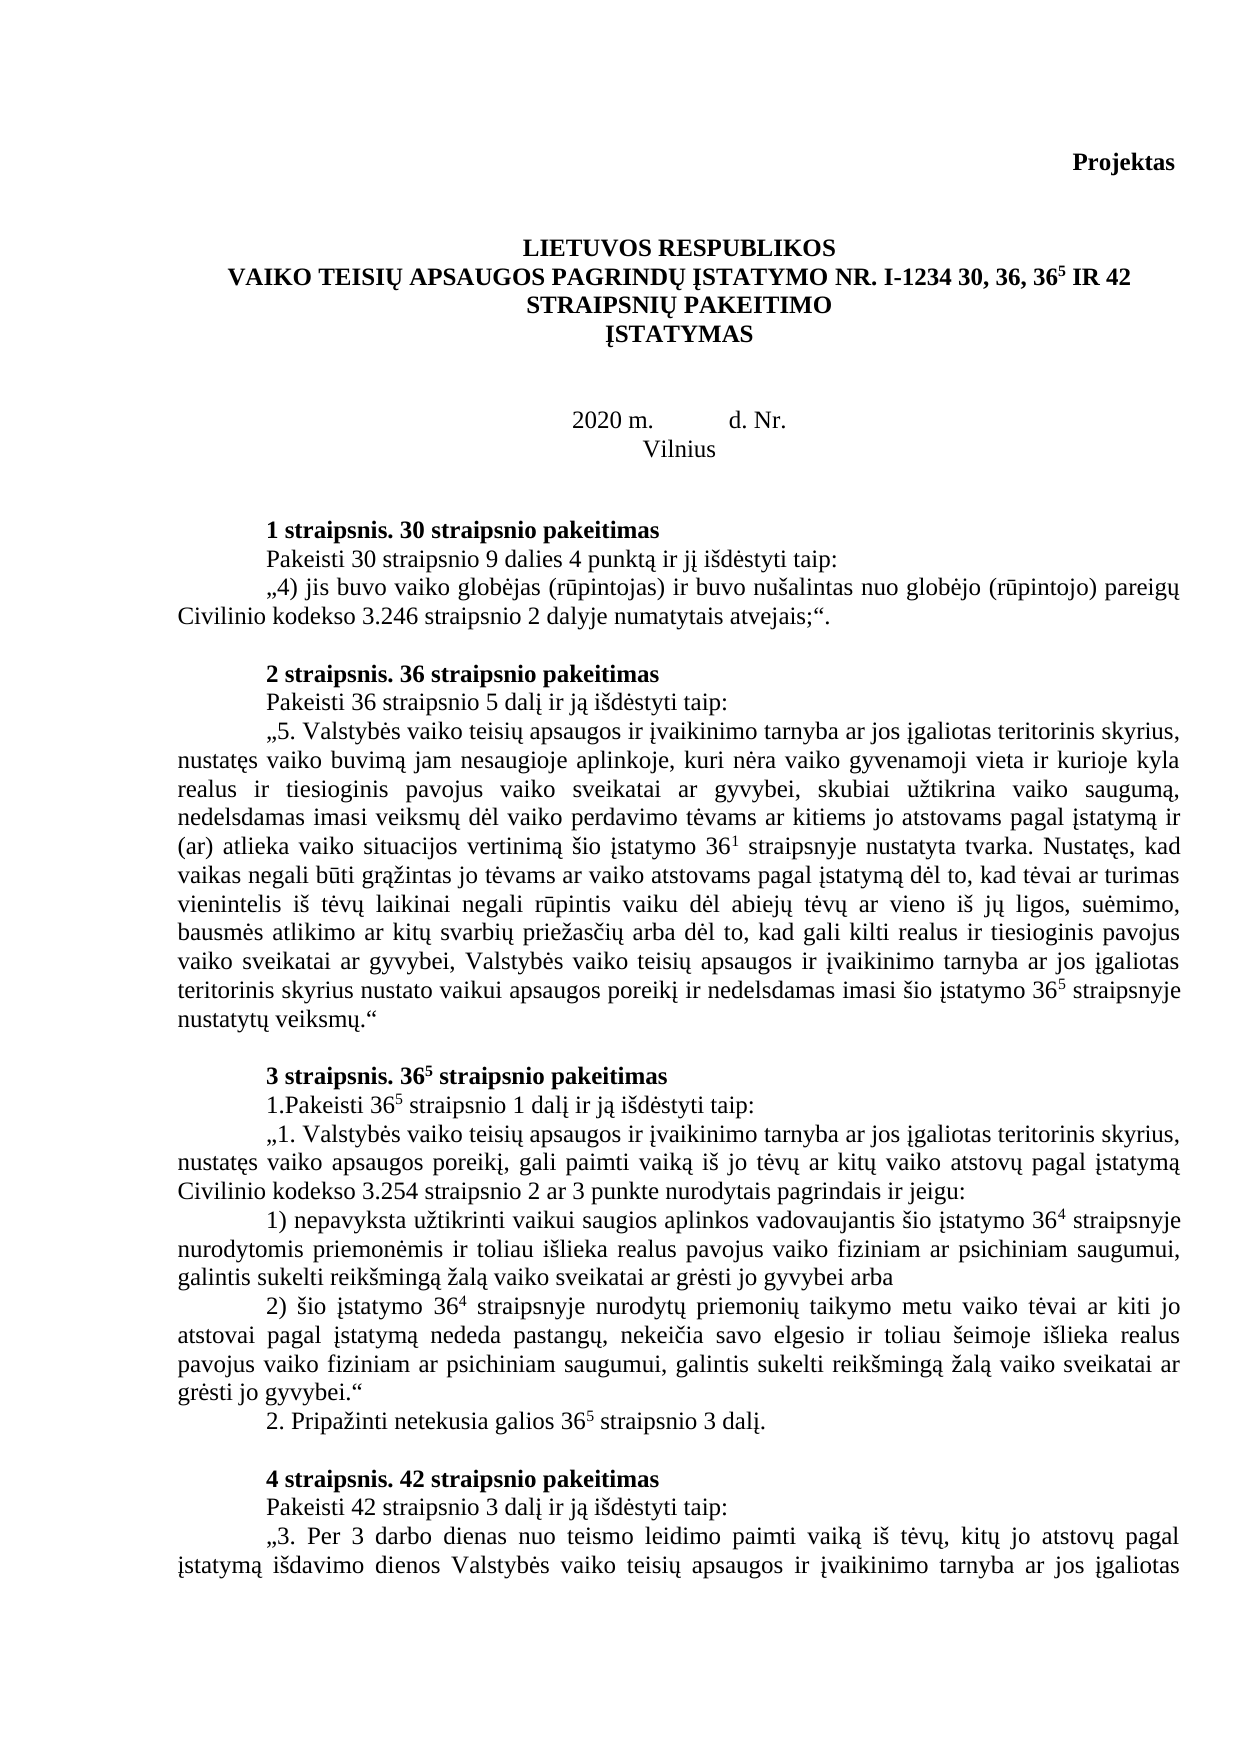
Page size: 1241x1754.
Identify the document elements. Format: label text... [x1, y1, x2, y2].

text Vilnius [177, 434, 1181, 463]
text Pakeisti 42 straipsnio 3 dalį ir ją išdėstyti taip: [177, 1492, 1181, 1521]
text 1) nepavyksta užtikrinti vaikui saugios aplinkos vadovaujantis šio įstatymo 364 straipsnyje nurodytomis priemonėmis ir toliau išlieka realus pavojus vaiko fiziniam ar psichiniam saugumui, galintis sukelti reikšmingą žalą vaiko sveikatai ar grėsti jo gyvybei arba [177, 1205, 1181, 1291]
text 1.Pakeisti 365 straipsnio 1 dalį ir ją išdėstyti taip: [177, 1090, 1181, 1119]
text 2. Pripažinti netekusia galios 365 straipsnio 3 dalį. [177, 1406, 1181, 1435]
text „3. Per 3 darbo dienas nuo teismo leidimo paimti vaiką iš tėvų, kitų jo atstovų pagal įstatymą išdavimo dienos Valstybės vaiko teisių apsaugos ir įvaikinimo tarnyba ar jos įgaliotas [177, 1521, 1181, 1579]
text Pakeisti 36 straipsnio 5 dalį ir ją išdėstyti taip: [266, 687, 1181, 716]
text 3 straipsnis. 365 straipsnio pakeitimas [177, 1061, 1181, 1090]
text „4) jis buvo vaiko globėjas (rūpintojas) ir buvo nušalintas nuo globėjo (rūpintojo) pareigų Civilinio kodekso 3.246 straipsnio 2 dalyje numatytais atvejais;“. [177, 572, 1181, 630]
text Pakeisti 30 straipsnio 9 dalies 4 punktą ir jį išdėstyti taip: [177, 544, 1181, 572]
text 2 straipsnis. 36 straipsnio pakeitimas [266, 659, 1181, 687]
text LIETUVOS RESPUBLIKOS [177, 233, 1181, 262]
text 1 straipsnis. 30 straipsnio pakeitimas [177, 515, 1181, 544]
text VAIKO TEISIŲ APSAUGOS PAGRINDŲ ĮSTATYMO NR. I-1234 30, 36, 365 IR 42 STRAIPSNIŲ PAKEITIMO [177, 262, 1181, 319]
text 2020 m. d. Nr. [177, 406, 1181, 434]
text „5. Valstybės vaiko teisių apsaugos ir įvaikinimo tarnyba ar jos įgaliotas teritorinis skyrius, nustatęs vaiko buvimą jam nesaugioje aplinkoje, kuri nėra vaiko gyvenamoji vieta ir kurioje kyla realus ir tiesioginis pavojus vaiko sveikatai ar gyvybei, skubiai užtikrina vaiko saugumą, nedelsdamas imasi veiksmų dėl vaiko perdavimo tėvams ar kitiems jo atstovams pagal įstatymą ir (ar) atlieka vaiko situacijos vertinimą šio įstatymo 361 straipsnyje nustatyta tvarka. Nustatęs, kad vaikas negali būti grąžintas jo tėvams ar vaiko atstovams pagal įstatymą dėl to, kad tėvai ar turimas vienintelis iš tėvų laikinai negali rūpintis vaiku dėl abiejų tėvų ar vieno iš jų ligos, suėmimo, bausmės atlikimo ar kitų svarbių priežasčių arba dėl to, kad gali kilti realus ir tiesioginis pavojus vaiko sveikatai ar gyvybei, Valstybės vaiko teisių apsaugos ir įvaikinimo tarnyba ar jos įgaliotas teritorinis skyrius nustato vaikui apsaugos poreikį ir nedelsdamas imasi šio įstatymo 365 straipsnyje nustatytų veiksmų.“ [177, 716, 1181, 1032]
text 2) šio įstatymo 364 straipsnyje nurodytų priemonių taikymo metu vaiko tėvai ar kiti jo atstovai pagal įstatymą nededa pastangų, nekeičia savo elgesio ir toliau šeimoje išlieka realus pavojus vaiko fiziniam ar psichiniam saugumui, galintis sukelti reikšmingą žalą vaiko sveikatai ar grėsti jo gyvybei.“ [177, 1291, 1181, 1406]
text „1. Valstybės vaiko teisių apsaugos ir įvaikinimo tarnyba ar jos įgaliotas teritorinis skyrius, nustatęs vaiko apsaugos poreikį, gali paimti vaiką iš jo tėvų ar kitų vaiko atstovų pagal įstatymą Civilinio kodekso 3.254 straipsnio 2 ar 3 punkte nurodytais pagrindais ir jeigu: [177, 1119, 1181, 1205]
text Projektas [930, 147, 1181, 176]
text ĮSTATYMAS [177, 319, 1181, 348]
text 4 straipsnis. 42 straipsnio pakeitimas [177, 1464, 1181, 1492]
